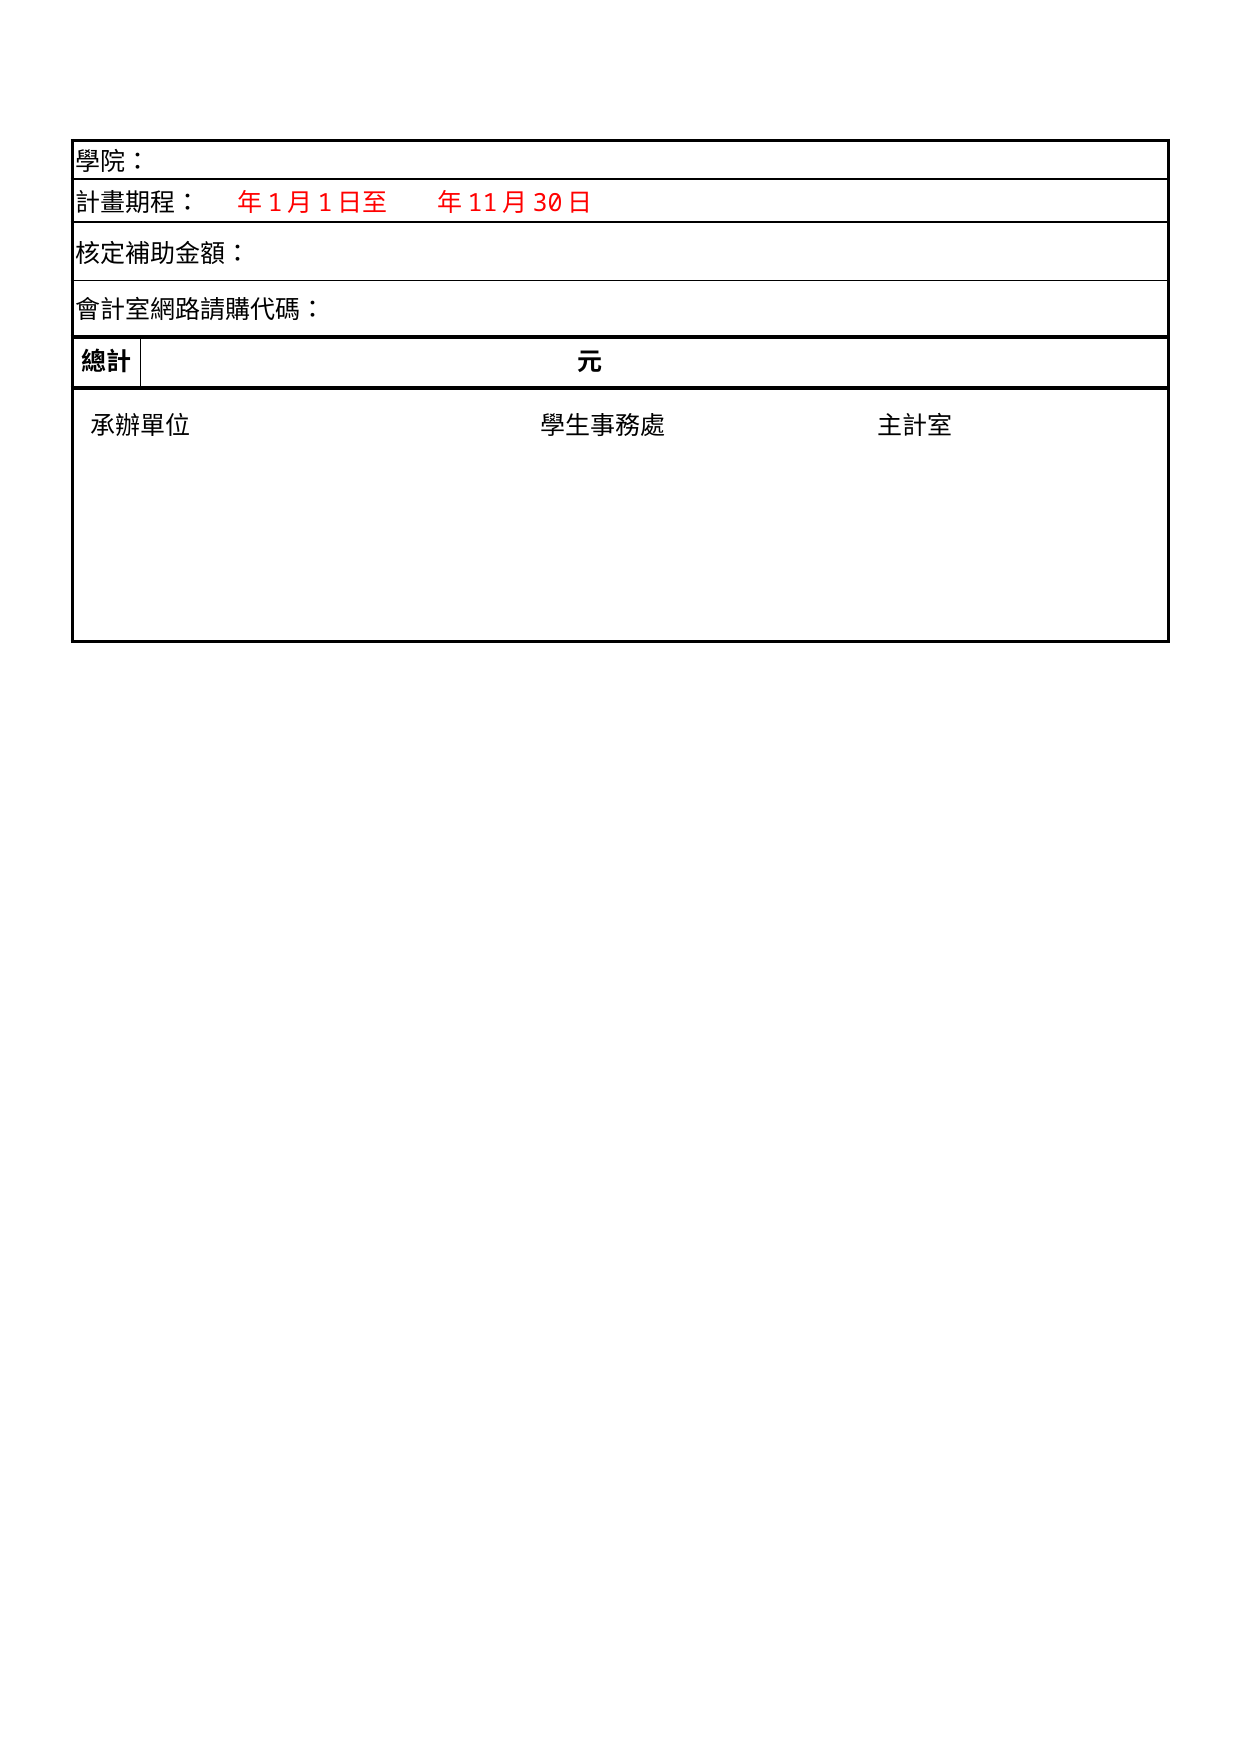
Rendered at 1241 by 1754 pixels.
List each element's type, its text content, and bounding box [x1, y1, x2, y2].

table_cell 承辦單位 學生事務處 主計室 [74, 390, 1167, 639]
table_cell 核定補助金額： [74, 223, 1167, 279]
table_cell [799, 339, 1167, 386]
table_cell 會計室網路請購代碼： [74, 281, 1167, 335]
table_cell 總計 [74, 339, 140, 386]
table_cell 計畫期程： 年1月1日至 年11月30日 [74, 180, 1167, 221]
table_cell 元 [141, 339, 798, 386]
table_header 學院： [74, 142, 1167, 178]
